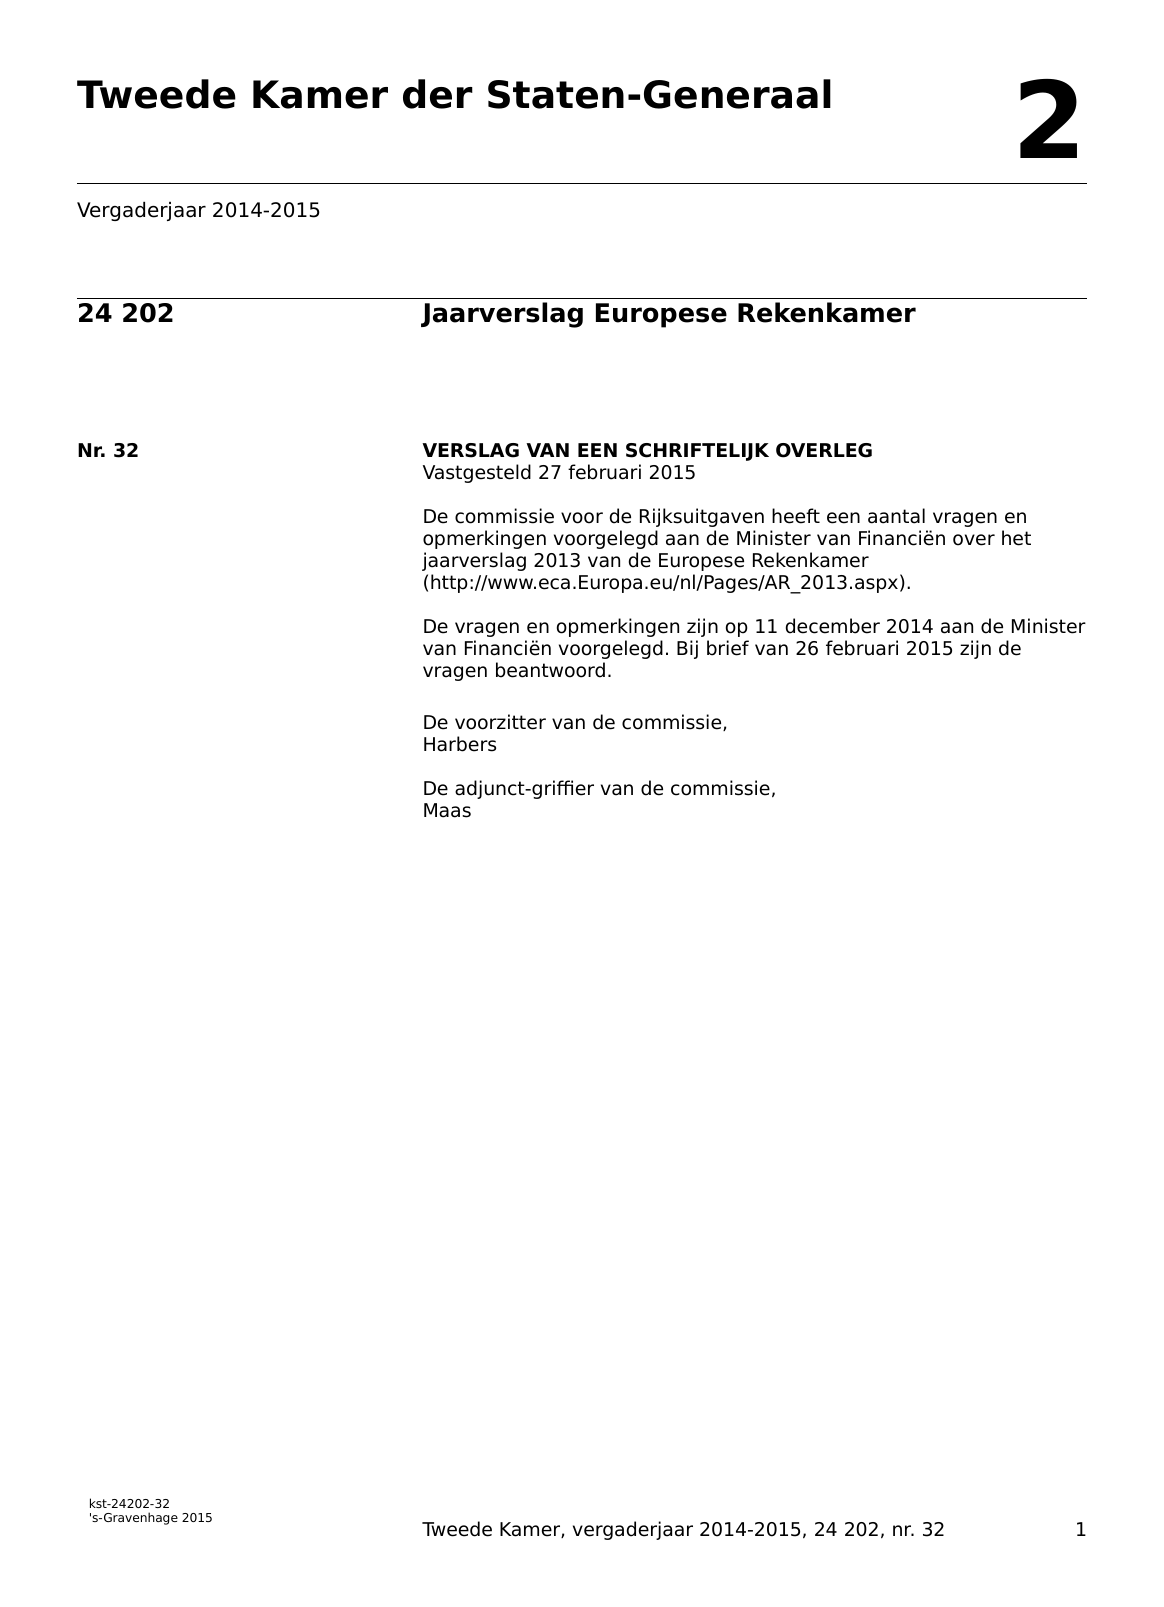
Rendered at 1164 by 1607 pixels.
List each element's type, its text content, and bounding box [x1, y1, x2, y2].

table_header 2 [886, 59, 1087, 183]
text 's-Gravenhage 2015 [88, 1511, 323, 1525]
text De vragen en opmerkingen zijn op 11 december 2014 aan de Minister van Financiën voorgelegd. Bij brief van 26 februari 2015 zijn de vragen beantwoord. [422, 616, 1087, 682]
text De commissie voor de Rijksuitgaven heeft een aantal vragen en opmerkingen voorgelegd aan de Minister van Financiën over het jaarverslag 2013 van de Europese Rekenkamer (http://www.eca.Europa.eu/nl/Pages/AR_2013.aspx). [422, 506, 1087, 594]
text kst-24202-32 [88, 1497, 323, 1511]
table_cell Vergaderjaar 2014-2015 [77, 184, 1087, 298]
subtitle Nr. 32 VERSLAG VAN EEN SCHRIFTELIJK OVERLEG [77, 440, 1087, 462]
table_header Tweede Kamer der Staten-Generaal [77, 59, 886, 183]
text Vastgesteld 27 februari 2015 [422, 462, 1087, 484]
text De voorzitter van de commissie, Harbers [422, 712, 1087, 756]
subtitle 24 202 Jaarverslag Europese Rekenkamer [77, 299, 1087, 329]
text De adjunct-griffier van de commissie, Maas [422, 778, 1087, 822]
